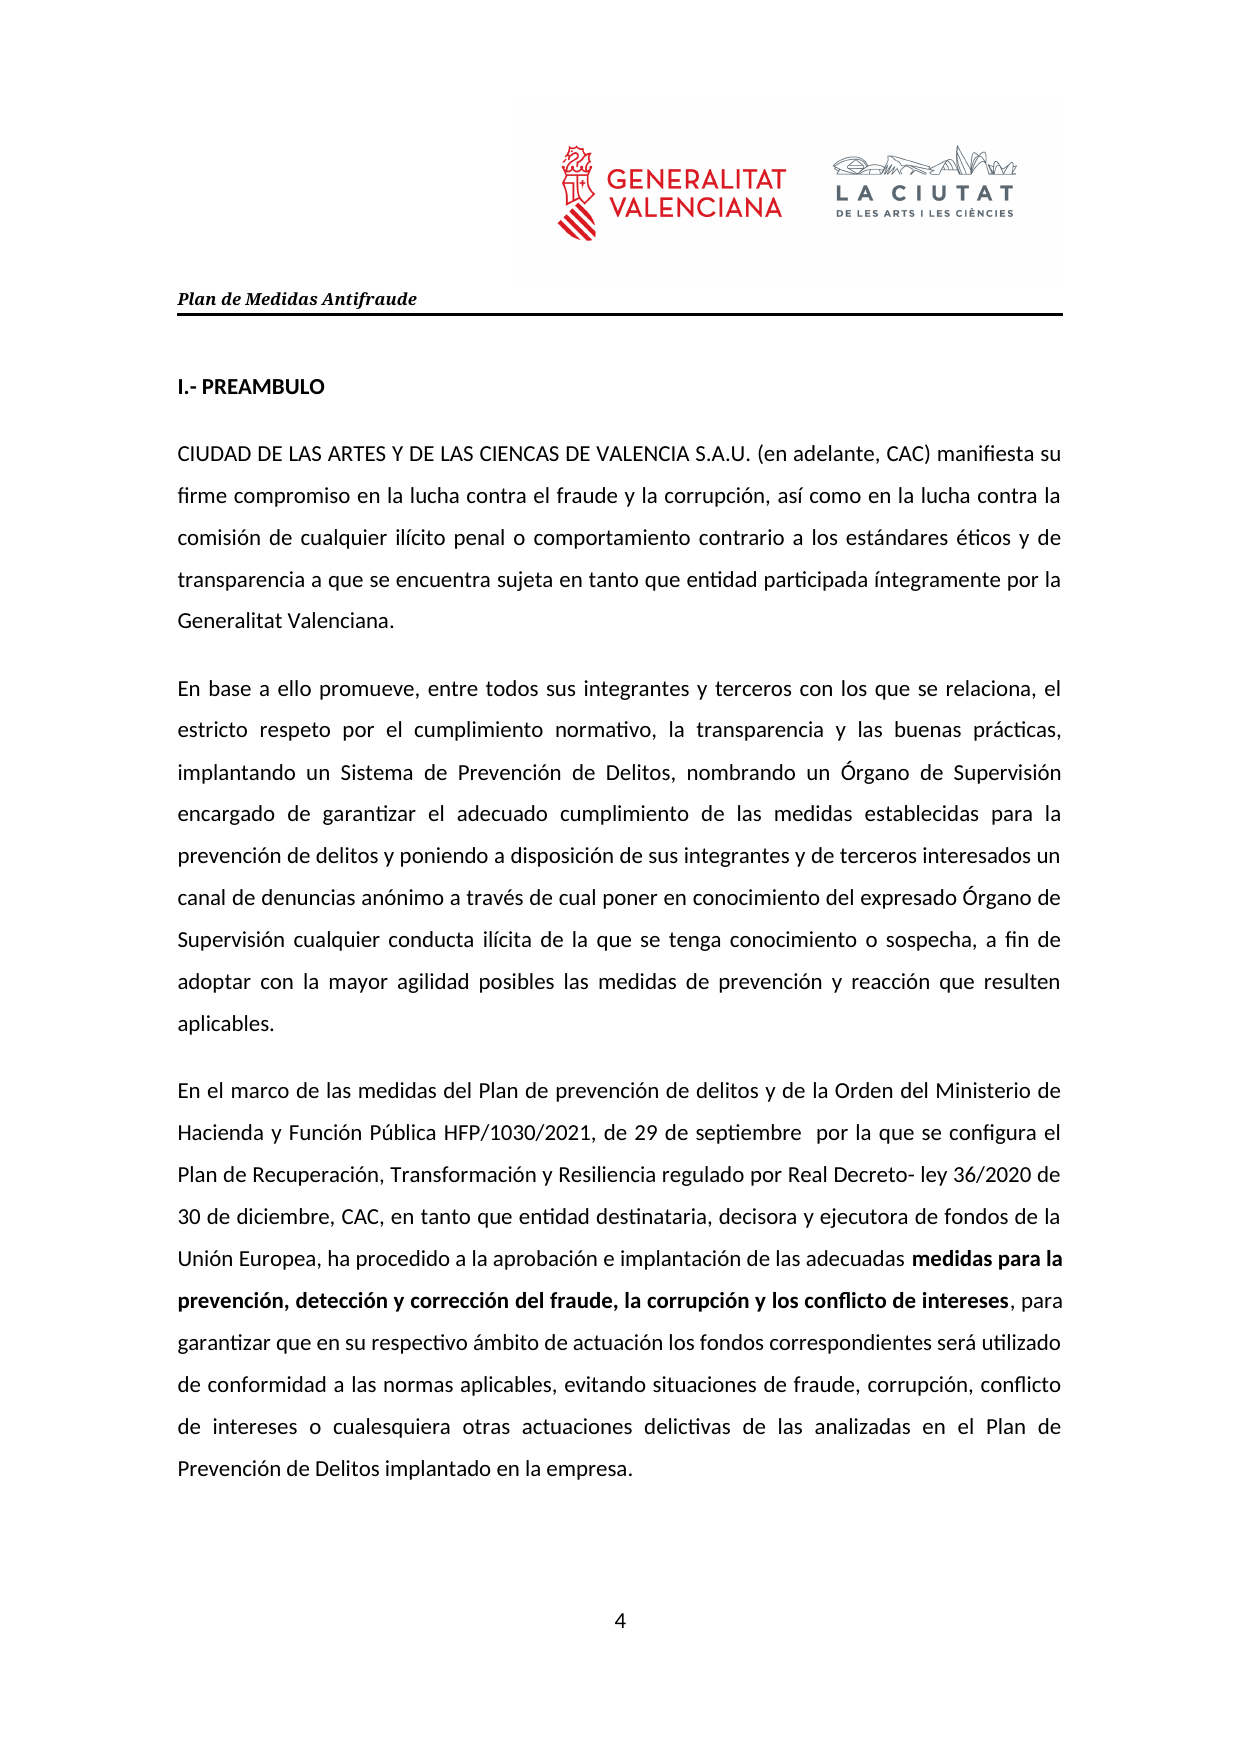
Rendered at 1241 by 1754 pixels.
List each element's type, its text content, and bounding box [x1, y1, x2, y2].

text CIUDAD DE LAS ARTES Y DE LAS CIENCAS DE VALENCIA S.A.U. (en adelante, CAC) manifiesta su firme compromiso en la lucha contra el fraude y la corrupción, así como en la lucha contra la comisión de cualquier ilícito penal o comportamiento contrario a los estándares éticos y de transparencia a que se encuentra sujeta en tanto que entidad participada íntegramente por la Generalitat Valenciana. [177, 439, 1063, 635]
text En base a ello promueve, entre todos sus integrantes y terceros con los que se relaciona, el estricto respeto por el cumplimiento normativo, la transparencia y las buenas prácticas, implantando un Sistema de Prevención de Delitos, nombrando un Órgano de Supervisión encargado de garantizar el adecuado cumplimiento de las medidas establecidas para la prevención de delitos y poniendo a disposición de sus integrantes y de terceros interesados un canal de denuncias anónimo a través de cual poner en conocimiento del expresado Órgano de Supervisión cualquier conducta ilícita de la que se tenga conocimiento o sospecha, a fin de adoptar con la mayor agilidad posibles las medidas de prevención y reacción que resulten aplicables. [177, 674, 1063, 1037]
picture [510, 97, 1064, 288]
text En el marco de las medidas del Plan de prevención de delitos y de la Orden del Ministerio de Hacienda y Función Pública HFP/1030/2021, de 29 de septiembre por la que se configura el Plan de Recuperación, Transformación y Resiliencia regulado por Real Decreto- ley 36/2020 de 30 de diciembre, CAC, en tanto que entidad destinataria, decisora y ejecutora de fondos de la Unión Europea, ha procedido a la aprobación e implantación de las adecuadas medidas para la prevención, detección y corrección del fraude, la corrupción y los conflicto de intereses, para garantizar que en su respectivo ámbito de actuación los fondos correspondientes será utilizado de conformidad a las normas aplicables, evitando situaciones de fraude, corrupción, conflicto de intereses o cualesquiera otras actuaciones delictivas de las analizadas en el Plan de Prevención de Delitos implantado en la empresa. [177, 1076, 1063, 1482]
list I.- PREAMBULO [177, 372, 1063, 400]
